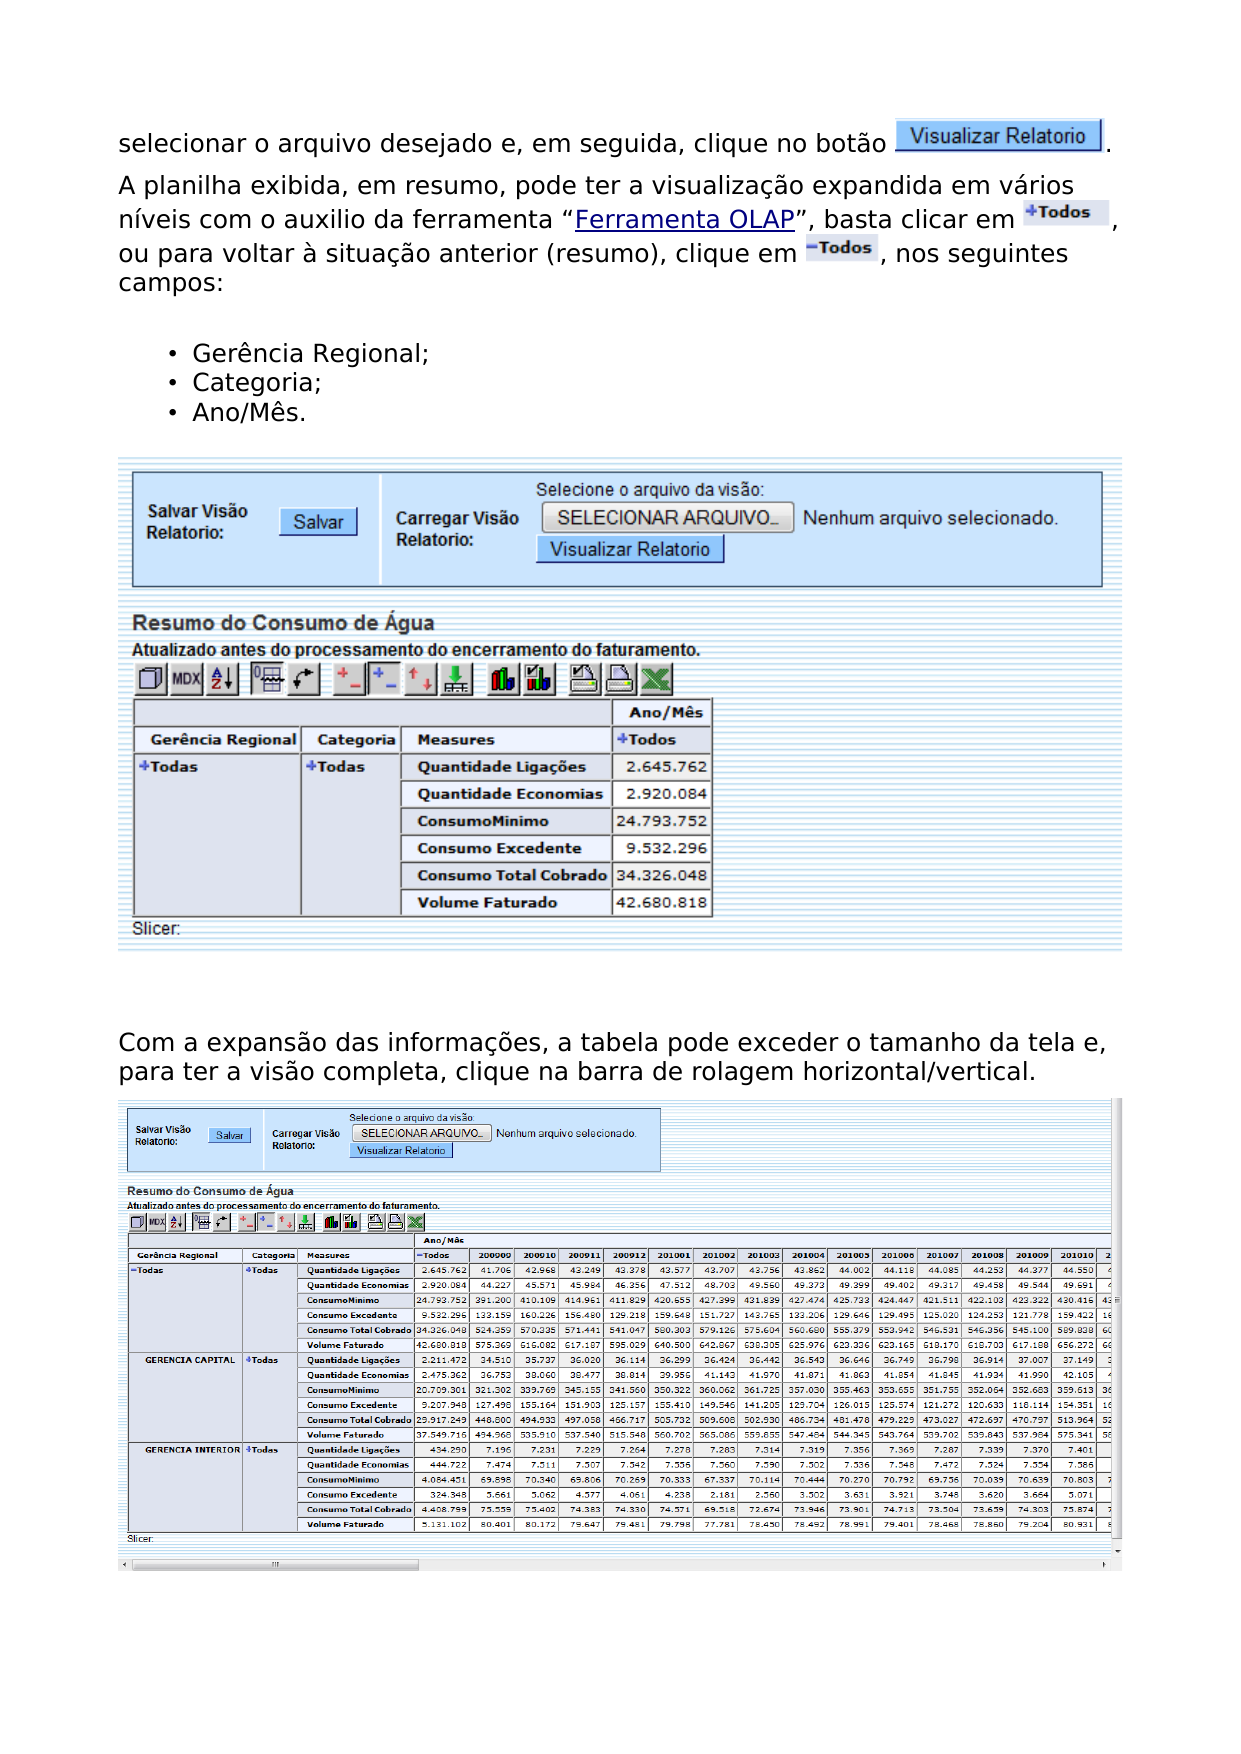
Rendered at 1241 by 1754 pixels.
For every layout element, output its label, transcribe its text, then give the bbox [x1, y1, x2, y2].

list Ano/Mês. [177, 398, 1122, 427]
list Categoria; [177, 368, 1122, 398]
picture [895, 118, 1105, 153]
text selecionar o arquivo desejado e, em seguida, clique no botão . [118, 118, 1122, 158]
picture [806, 234, 880, 263]
list Gerência Regional; [177, 339, 1122, 368]
picture [118, 456, 1123, 952]
text A planilha exibida, em resumo, pode ter a visualização expandida em vários níveis com o auxilio da ferramenta “Ferramenta OLAP”, basta clicar em , ou para voltar à situação anterior (resumo), clique em , nos seguintes campos: [118, 171, 1122, 297]
picture [118, 1098, 1123, 1571]
text Com a expansão das informações, a tabela pode exceder o tamanho da tela e, para ter a visão completa, clique na barra de rolagem horizontal/vertical. [118, 1028, 1122, 1086]
picture [1023, 200, 1111, 229]
